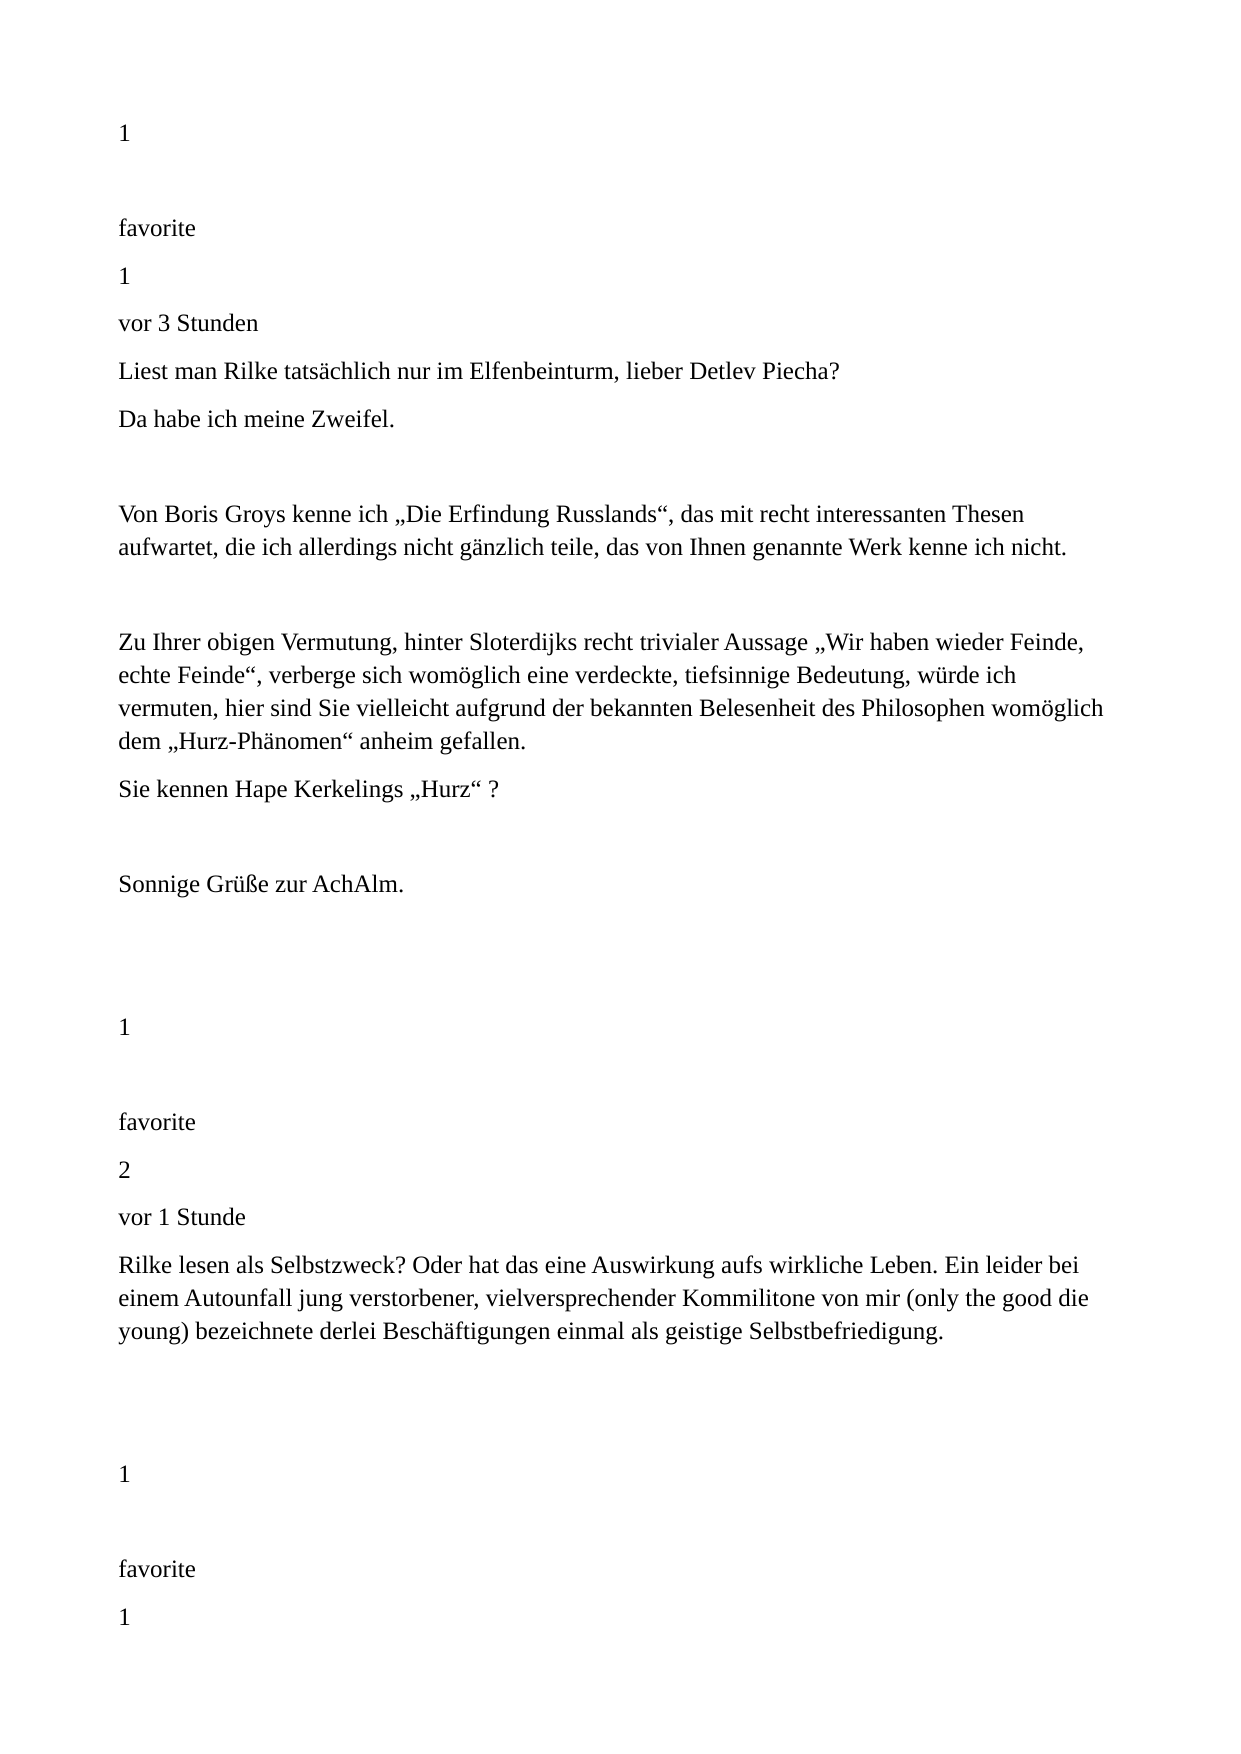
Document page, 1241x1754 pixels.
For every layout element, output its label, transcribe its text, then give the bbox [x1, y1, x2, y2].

text 1 [118, 1459, 1122, 1487]
text favorite [118, 213, 1122, 242]
text 1 [118, 1602, 1122, 1630]
text Da habe ich meine Zweifel. [118, 404, 1122, 432]
text vor 3 Stunden [118, 308, 1122, 337]
text 1 [118, 118, 1122, 147]
text Liest man Rilke tatsächlich nur im Elfenbeinturm, lieber Detlev Piecha? [118, 356, 1122, 385]
text vor 1 Stunde [118, 1202, 1122, 1231]
text favorite [118, 1107, 1122, 1136]
text Zu Ihrer obigen Vermutung, hinter Sloterdijks recht trivialer Aussage „Wir haben wieder Feinde, echte Feinde“, verberge sich womöglich eine verdeckte, tiefsinnige Bedeutung, würde ich vermuten, hier sind Sie vielleicht aufgrund der bekannten Belesenheit des Philosophen womöglich dem „Hurz-Phänomen“ anheim gefallen. [118, 627, 1122, 755]
text 2 [118, 1155, 1122, 1183]
text Rilke lesen als Selbstzweck? Oder hat das eine Auswirkung aufs wirkliche Leben. Ein leider bei einem Autounfall jung verstorbener, vielversprechender Kommilitone von mir (only the good die young) bezeichnete derlei Beschäftigungen einmal als geistige Selbstbefriedigung. [118, 1250, 1122, 1345]
text Sie kennen Hape Kerkelings „Hurz“ ? [118, 774, 1122, 803]
text Sonnige Grüße zur AchAlm. [118, 869, 1122, 898]
text Von Boris Groys kenne ich „Die Erfindung Russlands“, das mit recht interessanten Thesen aufwartet, die ich allerdings nicht gänzlich teile, das von Ihnen genannte Werk kenne ich nicht. [118, 499, 1122, 561]
text 1 [118, 1012, 1122, 1041]
text favorite [118, 1554, 1122, 1583]
text 1 [118, 261, 1122, 290]
